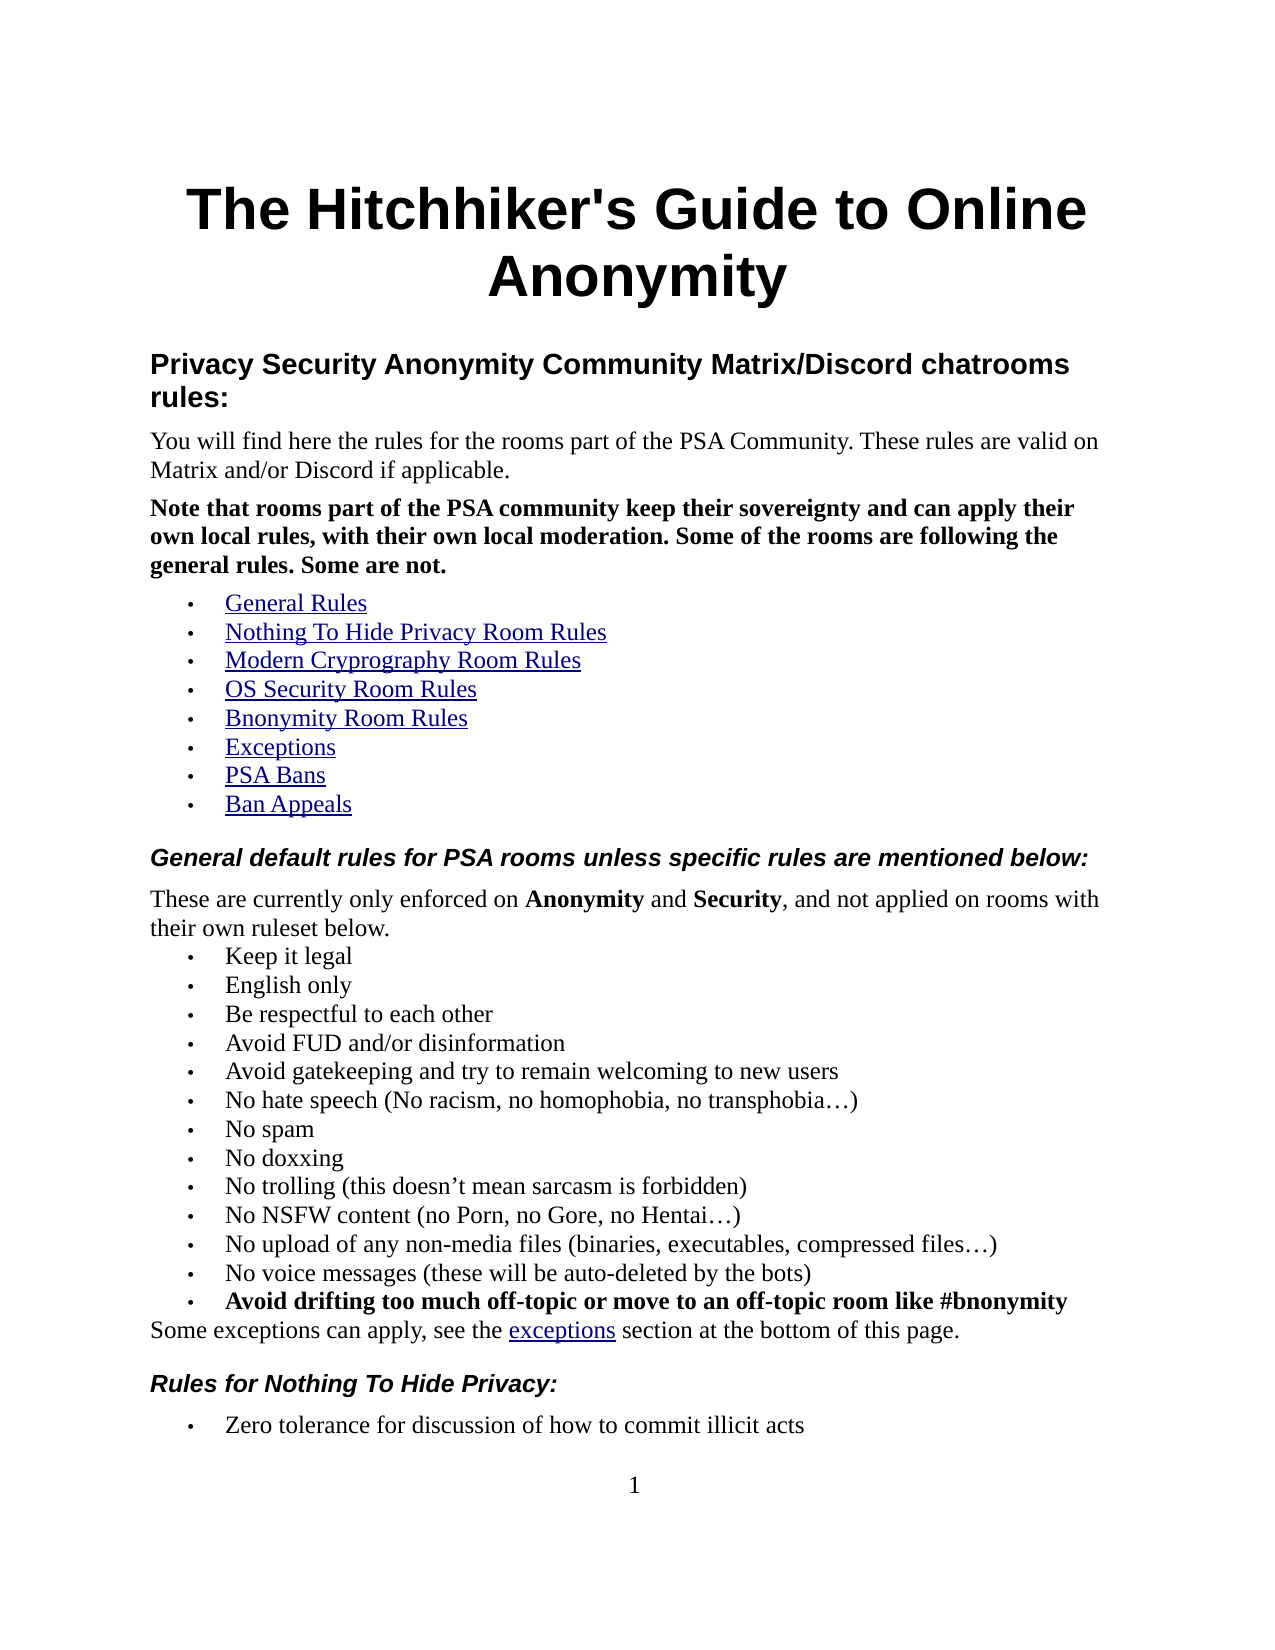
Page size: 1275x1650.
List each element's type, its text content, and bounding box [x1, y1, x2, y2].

title The Hitchhiker's Guide to Online Anonymity [150, 175, 1125, 309]
list Avoid gatekeeping and try to remain welcoming to new users [187, 1056, 1125, 1085]
list No NSFW content (no Porn, no Gore, no Hentai…) [187, 1200, 1125, 1229]
list Be respectful to each other [187, 999, 1125, 1028]
list No spam [187, 1114, 1125, 1143]
list No trolling (this doesn’t mean sarcasm is forbidden) [187, 1171, 1125, 1200]
list Bnonymity Room Rules [187, 703, 1125, 732]
subtitle Rules for Nothing To Hide Privacy: [150, 1369, 1125, 1397]
list English only [187, 970, 1125, 999]
list OS Security Room Rules [187, 674, 1125, 703]
text These are currently only enforced on Anonymity and Security, and not applied on rooms with their own ruleset below. [150, 884, 1125, 941]
list Ban Appeals [187, 789, 1125, 818]
list PSA Bans [187, 760, 1125, 789]
list Zero tolerance for discussion of how to commit illicit acts [187, 1410, 1125, 1439]
text Note that rooms part of the PSA community keep their sovereignty and can apply their own local rules, with their own local moderation. Some of the rooms are following the general rules. Some are not. [150, 493, 1125, 579]
subtitle Privacy Security Anonymity Community Matrix/Discord chatrooms rules: [150, 347, 1125, 414]
list General Rules [187, 588, 1125, 617]
list No hate speech (No racism, no homophobia, no transphobia…) [187, 1085, 1125, 1114]
list Avoid FUD and/or disinformation [187, 1028, 1125, 1056]
text You will find here the rules for the rooms part of the PSA Community. These rules are valid on Matrix and/or Discord if applicable. [150, 426, 1125, 484]
text Some exceptions can apply, see the exceptions section at the bottom of this page. [150, 1315, 1125, 1344]
list Keep it legal [187, 941, 1125, 970]
subtitle General default rules for PSA rooms unless specific rules are mentioned below: [150, 843, 1125, 871]
list Modern Cryprography Room Rules [187, 645, 1125, 674]
list No upload of any non-media files (binaries, executables, compressed files…) [187, 1229, 1125, 1258]
list Exceptions [187, 732, 1125, 760]
list Nothing To Hide Privacy Room Rules [187, 617, 1125, 645]
list No doxxing [187, 1143, 1125, 1171]
list Avoid drifting too much off-topic or move to an off-topic room like #bnonymity [187, 1286, 1125, 1315]
list No voice messages (these will be auto-deleted by the bots) [187, 1258, 1125, 1286]
